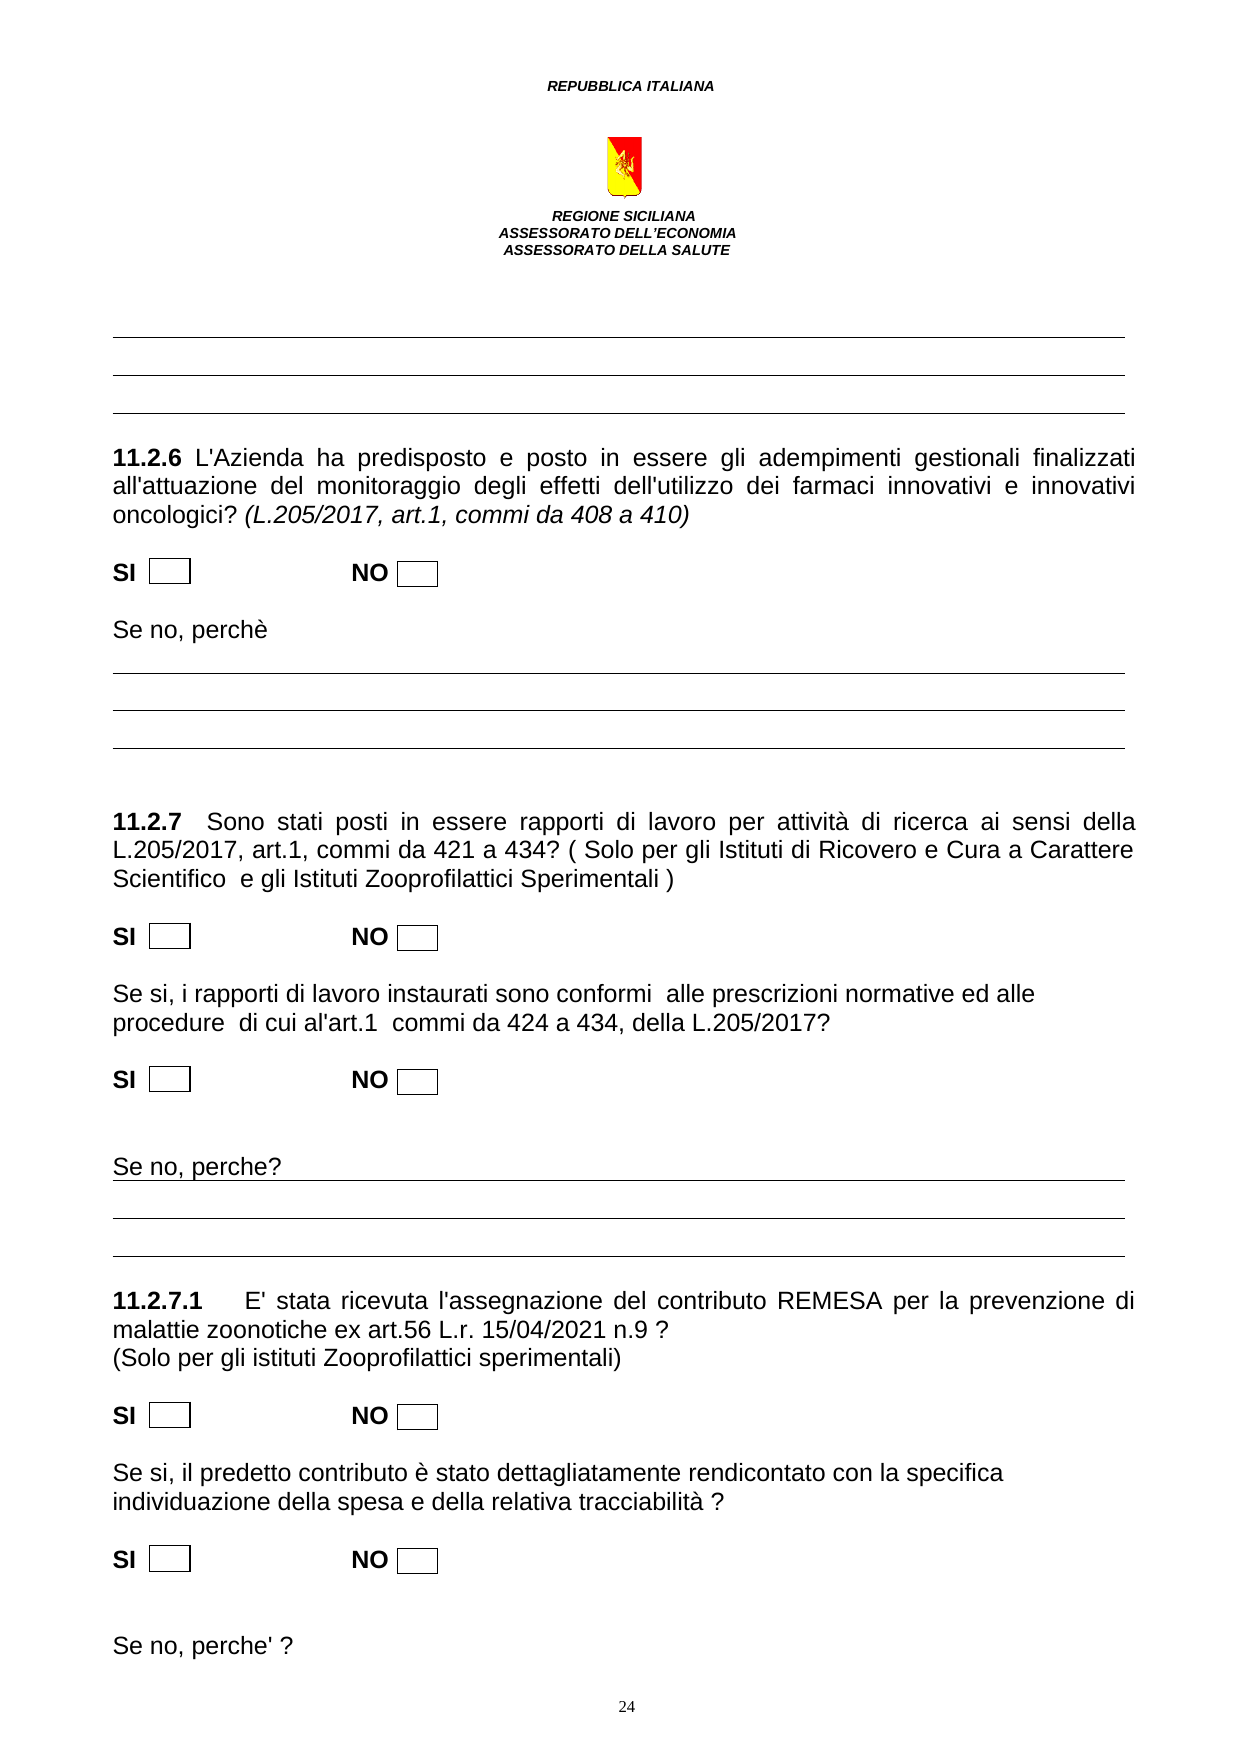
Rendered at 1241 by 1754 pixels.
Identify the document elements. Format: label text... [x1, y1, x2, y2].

text SI NO [112, 557, 1137, 586]
table_cell [113, 376, 1125, 413]
table_header [113, 674, 1125, 710]
title 11.2.7.1 E' stata ricevuta l'assegnazione del contributo REMESA per la prevenzione di malattie zoonotiche ex art.56 L.r. 15/04/2021 n.9 ? [112, 1286, 1137, 1343]
text Se si, il predetto contributo è stato dettagliatamente rendicontato con la specifica individuazione della spesa e della relativa tracciabilità ? [112, 1458, 1137, 1516]
text SI NO [112, 1065, 1137, 1094]
text 11.2.6 L'Azienda ha predisposto e posto in essere gli adempimenti gestionali finalizzati all'attuazione del monitoraggio degli effetti dell'utilizzo dei farmaci innovativi e innovativi oncologici? (L.205/2017, art.1, commi da 408 a 410) [112, 442, 1137, 529]
text SI NO [112, 922, 1137, 950]
table_header [113, 1181, 1125, 1218]
title Se si, i rapporti di lavoro instaurati sono conformi alle prescrizioni normative ed alle procedure di cui al'art.1 commi da 424 a 434, della L.205/2017? [112, 979, 1137, 1037]
title Se no, perchè [112, 615, 1137, 644]
table_cell [113, 711, 1125, 748]
text 11.2.7 Sono stati posti in essere rapporti di lavoro per attività di ricerca ai sensi della L.205/2017, art.1, commi da 421 a 434? ( Solo per gli Istituti di Ricovero e Cura a Carattere Scientifico e gli Istituti Zooprofilattici Sperimentali ) [112, 807, 1137, 893]
picture [607, 137, 642, 199]
text Se no, perche' ? [112, 1631, 1137, 1659]
table_cell [113, 1219, 1125, 1256]
text SI NO [112, 1401, 1137, 1429]
text SI NO [112, 1544, 1137, 1573]
title (Solo per gli istituti Zooprofilattici sperimentali) [112, 1343, 1137, 1372]
title Se no, perche? [112, 1152, 1137, 1180]
table_header [113, 338, 1125, 375]
